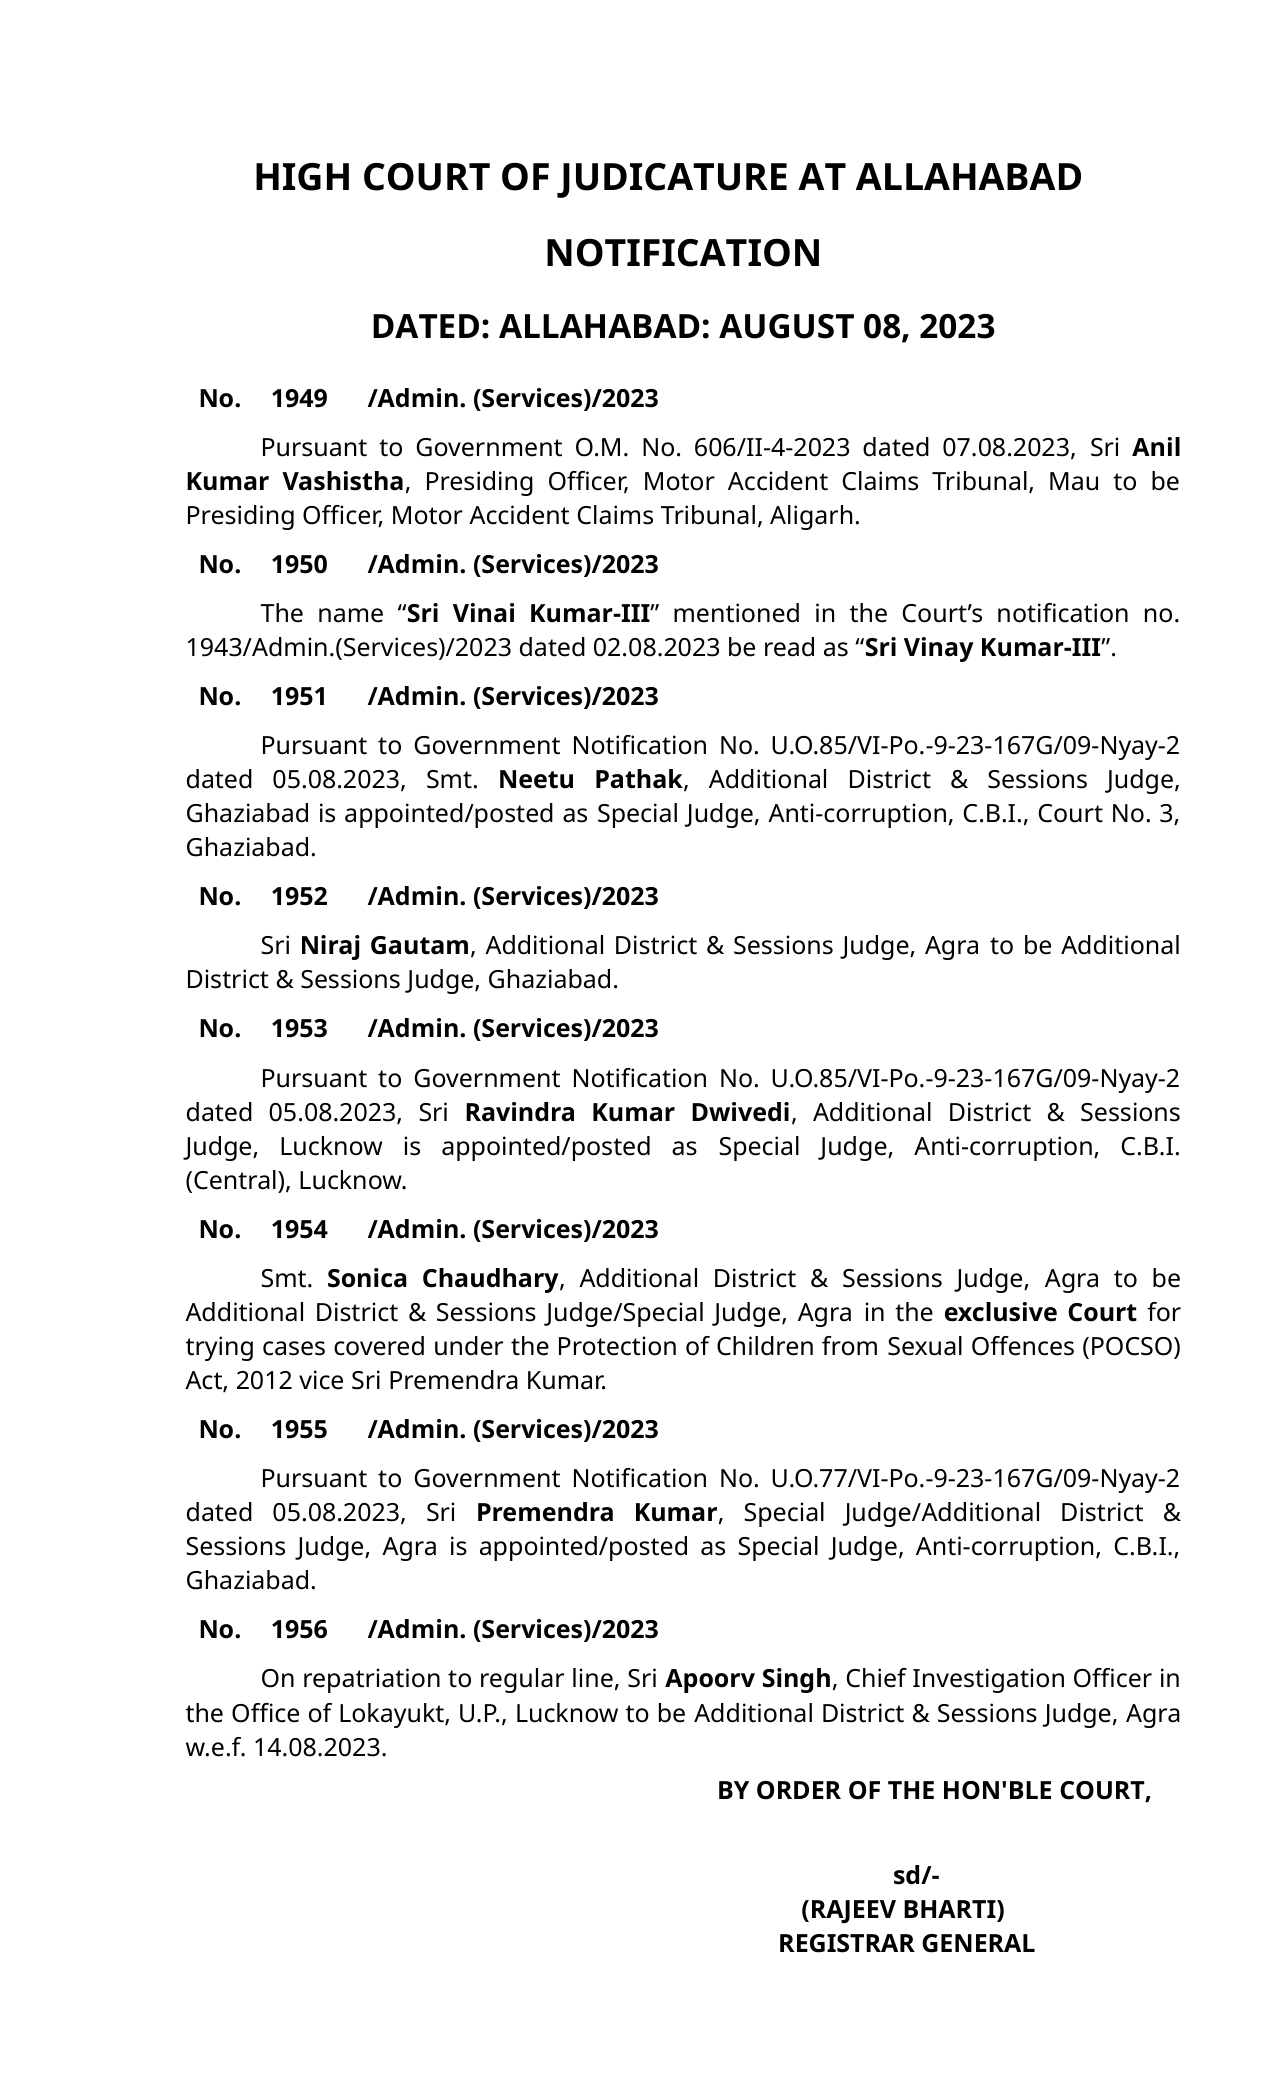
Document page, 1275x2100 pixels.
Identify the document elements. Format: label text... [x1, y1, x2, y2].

text (RAJEEV BHARTI) [185, 1891, 1183, 1926]
table_header No. [187, 1606, 259, 1655]
table_header 1949 [259, 371, 356, 423]
table_header No. [187, 1205, 259, 1254]
table_header 1956 [259, 1606, 356, 1655]
table_header No. [187, 1406, 259, 1455]
table_header 1951 [259, 673, 356, 722]
text On repatriation to regular line, Sri Apoorv Singh, Chief Investigation Officer in the Office of Lokayukt, U.P., Lucknow to be Additional District & Sessions Judge, Agra w.e.f. 14.08.2023. [185, 1661, 1181, 1763]
text BY ORDER OF THE HON'BLE COURT, [560, 1772, 1181, 1806]
table_header No. [187, 873, 259, 922]
text Pursuant to Government Notification No. U.O.77/VI-Po.-9-23-167G/09-Nyay-2 dated 05.08.2023, Sri Premendra Kumar, Special Judge/Additional District & Sessions Judge, Agra is appointed/posted as Special Judge, Anti-corruption, C.B.I., Ghaziabad. [185, 1461, 1181, 1597]
table_header No. [187, 673, 259, 722]
table_header /Admin. (Services)/2023 [356, 1205, 738, 1254]
table_header /Admin. (Services)/2023 [356, 1406, 738, 1455]
subtitle DATED: ALLAHABAD: AUGUST 08, 2023 [185, 303, 1181, 348]
table_header 1954 [259, 1205, 356, 1254]
table_header No. [187, 371, 259, 423]
text sd/- [185, 1857, 1181, 1891]
text Smt. Sonica Chaudhary, Additional District & Sessions Judge, Agra to be Additional District & Sessions Judge/Special Judge, Agra in the exclusive Court for trying cases covered under the Protection of Children from Sexual Offences (POCSO) Act, 2012 vice Sri Premendra Kumar. [185, 1261, 1181, 1397]
table_header /Admin. (Services)/2023 [356, 673, 738, 722]
table_header 1955 [259, 1406, 356, 1455]
text The name “Sri Vinai Kumar-III” mentioned in the Court’s notification no. 1943/Admin.(Services)/2023 dated 02.08.2023 be read as “Sri Vinay Kumar-III”. [185, 596, 1181, 664]
text Pursuant to Government O.M. No. 606/II-4-2023 dated 07.08.2023, Sri Anil Kumar Vashistha, Presiding Officer, Motor Accident Claims Tribunal, Mau to be Presiding Officer, Motor Accident Claims Tribunal, Aligarh. [185, 429, 1181, 531]
text Pursuant to Government Notification No. U.O.85/VI-Po.-9-23-167G/09-Nyay-2 dated 05.08.2023, Sri Ravindra Kumar Dwivedi, Additional District & Sessions Judge, Lucknow is appointed/posted as Special Judge, Anti-corruption, C.B.I. (Central), Lucknow. [185, 1060, 1181, 1196]
title HIGH COURT OF JUDICATURE AT ALLAHABAD [148, 150, 1189, 201]
table_header No. [187, 540, 259, 589]
table_header 1950 [259, 540, 356, 589]
table_header /Admin. (Services)/2023 [356, 1606, 738, 1655]
subtitle NOTIFICATION [185, 227, 1181, 278]
table_header No. [187, 1005, 259, 1054]
text REGISTRAR GENERAL [185, 1926, 1181, 1959]
table_header /Admin. (Services)/2023 [356, 540, 738, 589]
table_header /Admin. (Services)/2023 [356, 371, 738, 423]
text Sri Niraj Gautam, Additional District & Sessions Judge, Agra to be Additional District & Sessions Judge, Ghaziabad. [185, 928, 1181, 996]
table_header /Admin. (Services)/2023 [356, 873, 738, 922]
text Pursuant to Government Notification No. U.O.85/VI-Po.-9-23-167G/09-Nyay-2 dated 05.08.2023, Smt. Neetu Pathak, Additional District & Sessions Judge, Ghaziabad is appointed/posted as Special Judge, Anti-corruption, C.B.I., Court No. 3, Ghaziabad. [185, 728, 1181, 864]
table_header 1953 [259, 1005, 356, 1054]
table_header /Admin. (Services)/2023 [356, 1005, 738, 1054]
table_header 1952 [259, 873, 356, 922]
